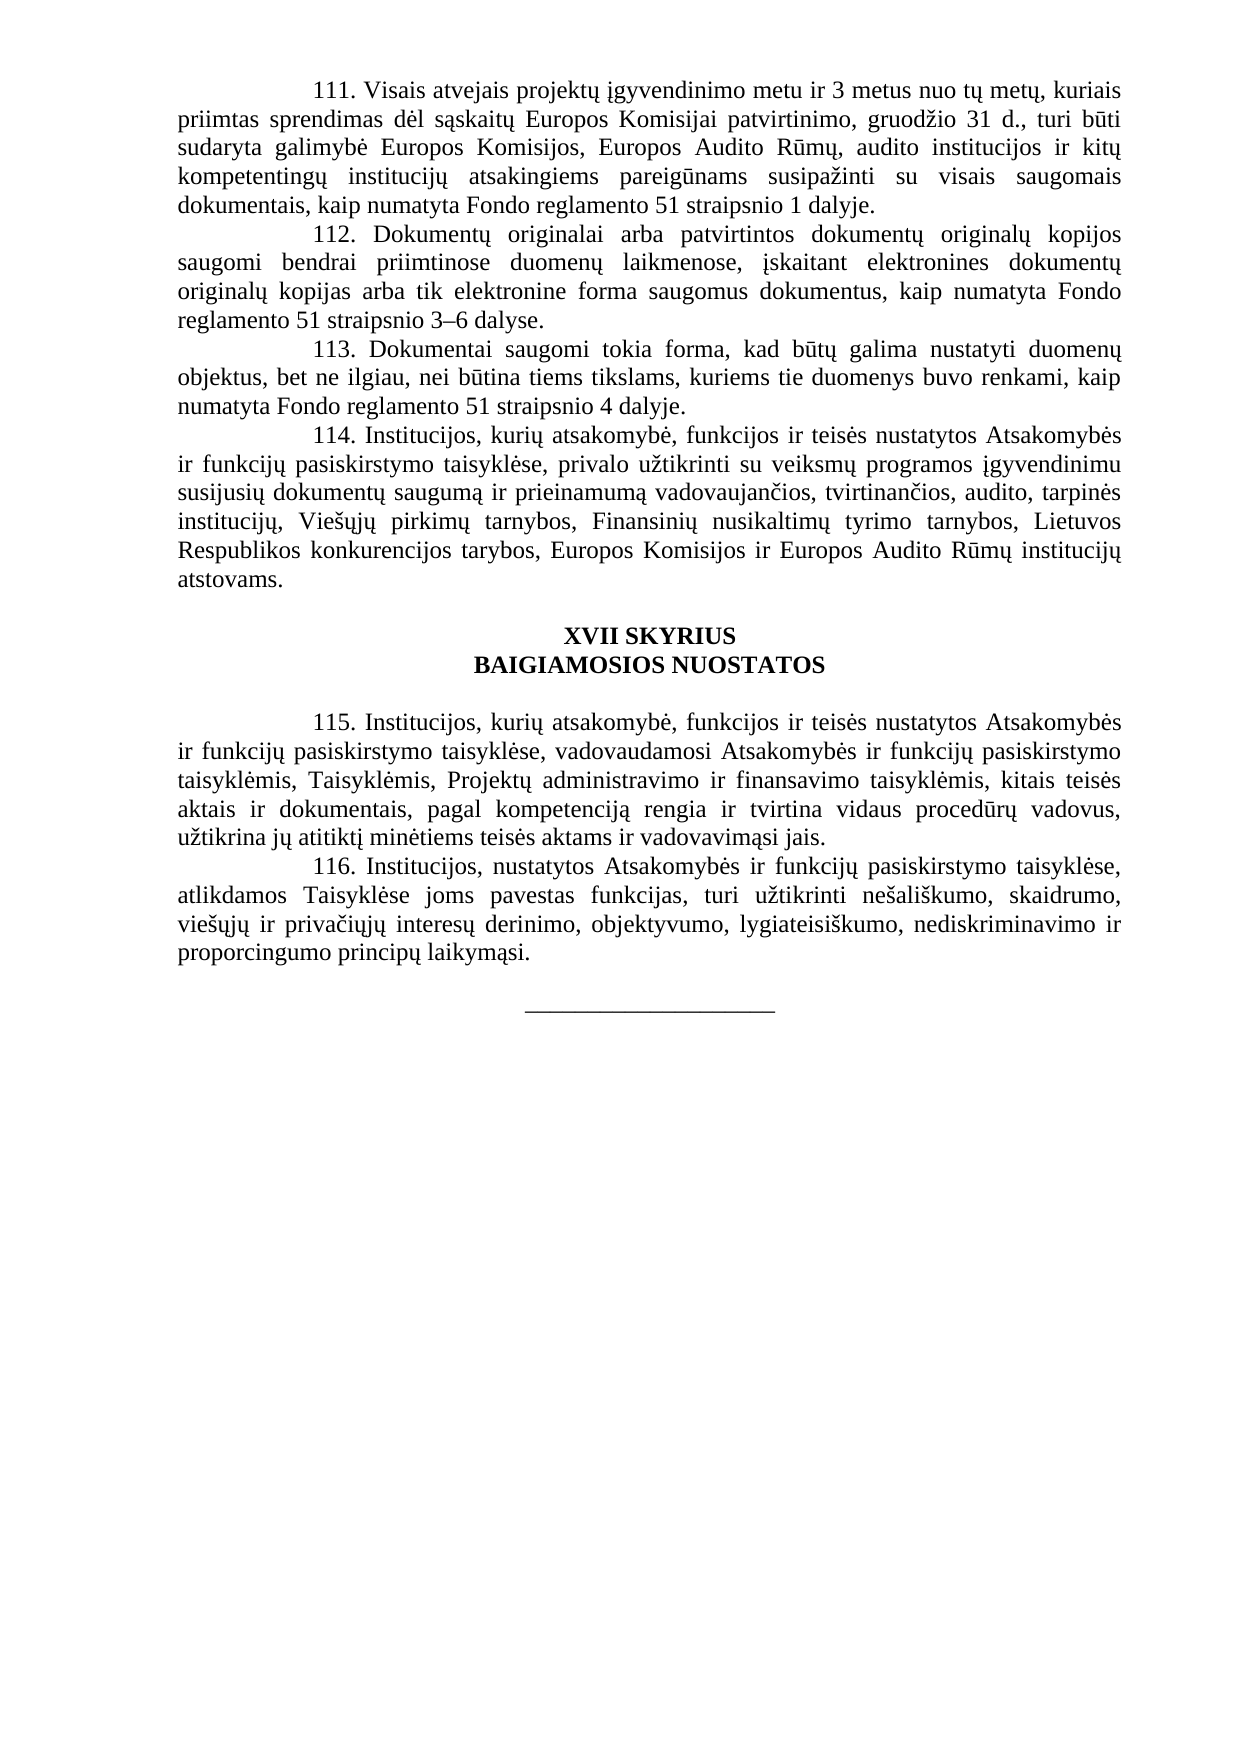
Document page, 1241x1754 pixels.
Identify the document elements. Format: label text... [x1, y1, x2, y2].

text 111. Visais atvejais projektų įgyvendinimo metu ir 3 metus nuo tų metų, kuriais priimtas sprendimas dėl sąskaitų Europos Komisijai patvirtinimo, gruodžio 31 d., turi būti sudaryta galimybė Europos Komisijos, Europos Audito Rūmų, audito institucijos ir kitų kompetentingų institucijų atsakingiems pareigūnams susipažinti su visais saugomais dokumentais, kaip numatyta Fondo reglamento 51 straipsnio 1 dalyje. [177, 75, 1122, 219]
text 112. Dokumentų originalai arba patvirtintos dokumentų originalų kopijos saugomi bendrai priimtinose duomenų laikmenose, įskaitant elektronines dokumentų originalų kopijas arba tik elektronine forma saugomus dokumentus, kaip numatyta Fondo reglamento 51 straipsnio 3–6 dalyse. [177, 219, 1122, 334]
text 113. Dokumentai saugomi tokia forma, kad būtų galima nustatyti duomenų objektus, bet ne ilgiau, nei būtina tiems tikslams, kuriems tie duomenys buvo renkami, kaip numatyta Fondo reglamento 51 straipsnio 4 dalyje. [177, 334, 1122, 420]
text XVII SKYRIUS [177, 621, 1122, 650]
text 116. Institucijos, nustatytos Atsakomybės ir funkcijų pasiskirstymo taisyklėse, atlikdamos Taisyklėse joms pavestas funkcijas, turi užtikrinti nešališkumo, skaidrumo, viešųjų ir privačiųjų interesų derinimo, objektyvumo, lygiateisiškumo, nediskriminavimo ir proporcingumo principų laikymąsi. [177, 851, 1122, 966]
text 115. Institucijos, kurių atsakomybė, funkcijos ir teisės nustatytos Atsakomybės ir funkcijų pasiskirstymo taisyklėse, vadovaudamosi Atsakomybės ir funkcijų pasiskirstymo taisyklėmis, Taisyklėmis, Projektų administravimo ir finansavimo taisyklėmis, kitais teisės aktais ir dokumentais, pagal kompetenciją rengia ir tvirtina vidaus procedūrų vadovus, užtikrina jų atitiktį minėtiems teisės aktams ir vadovavimąsi jais. [177, 707, 1122, 851]
text 114. Institucijos, kurių atsakomybė, funkcijos ir teisės nustatytos Atsakomybės ir funkcijų pasiskirstymo taisyklėse, privalo užtikrinti su veiksmų programos įgyvendinimu susijusių dokumentų saugumą ir prieinamumą vadovaujančios, tvirtinančios, audito, tarpinės institucijų, Viešųjų pirkimų tarnybos, Finansinių nusikaltimų tyrimo tarnybos, Lietuvos Respublikos konkurencijos tarybos, Europos Komisijos ir Europos Audito Rūmų institucijų atstovams. [177, 420, 1122, 592]
text BAIGIAMOSIOS NUOSTATOS [177, 650, 1122, 679]
text –––––––––––––––––––– [177, 995, 1122, 1024]
